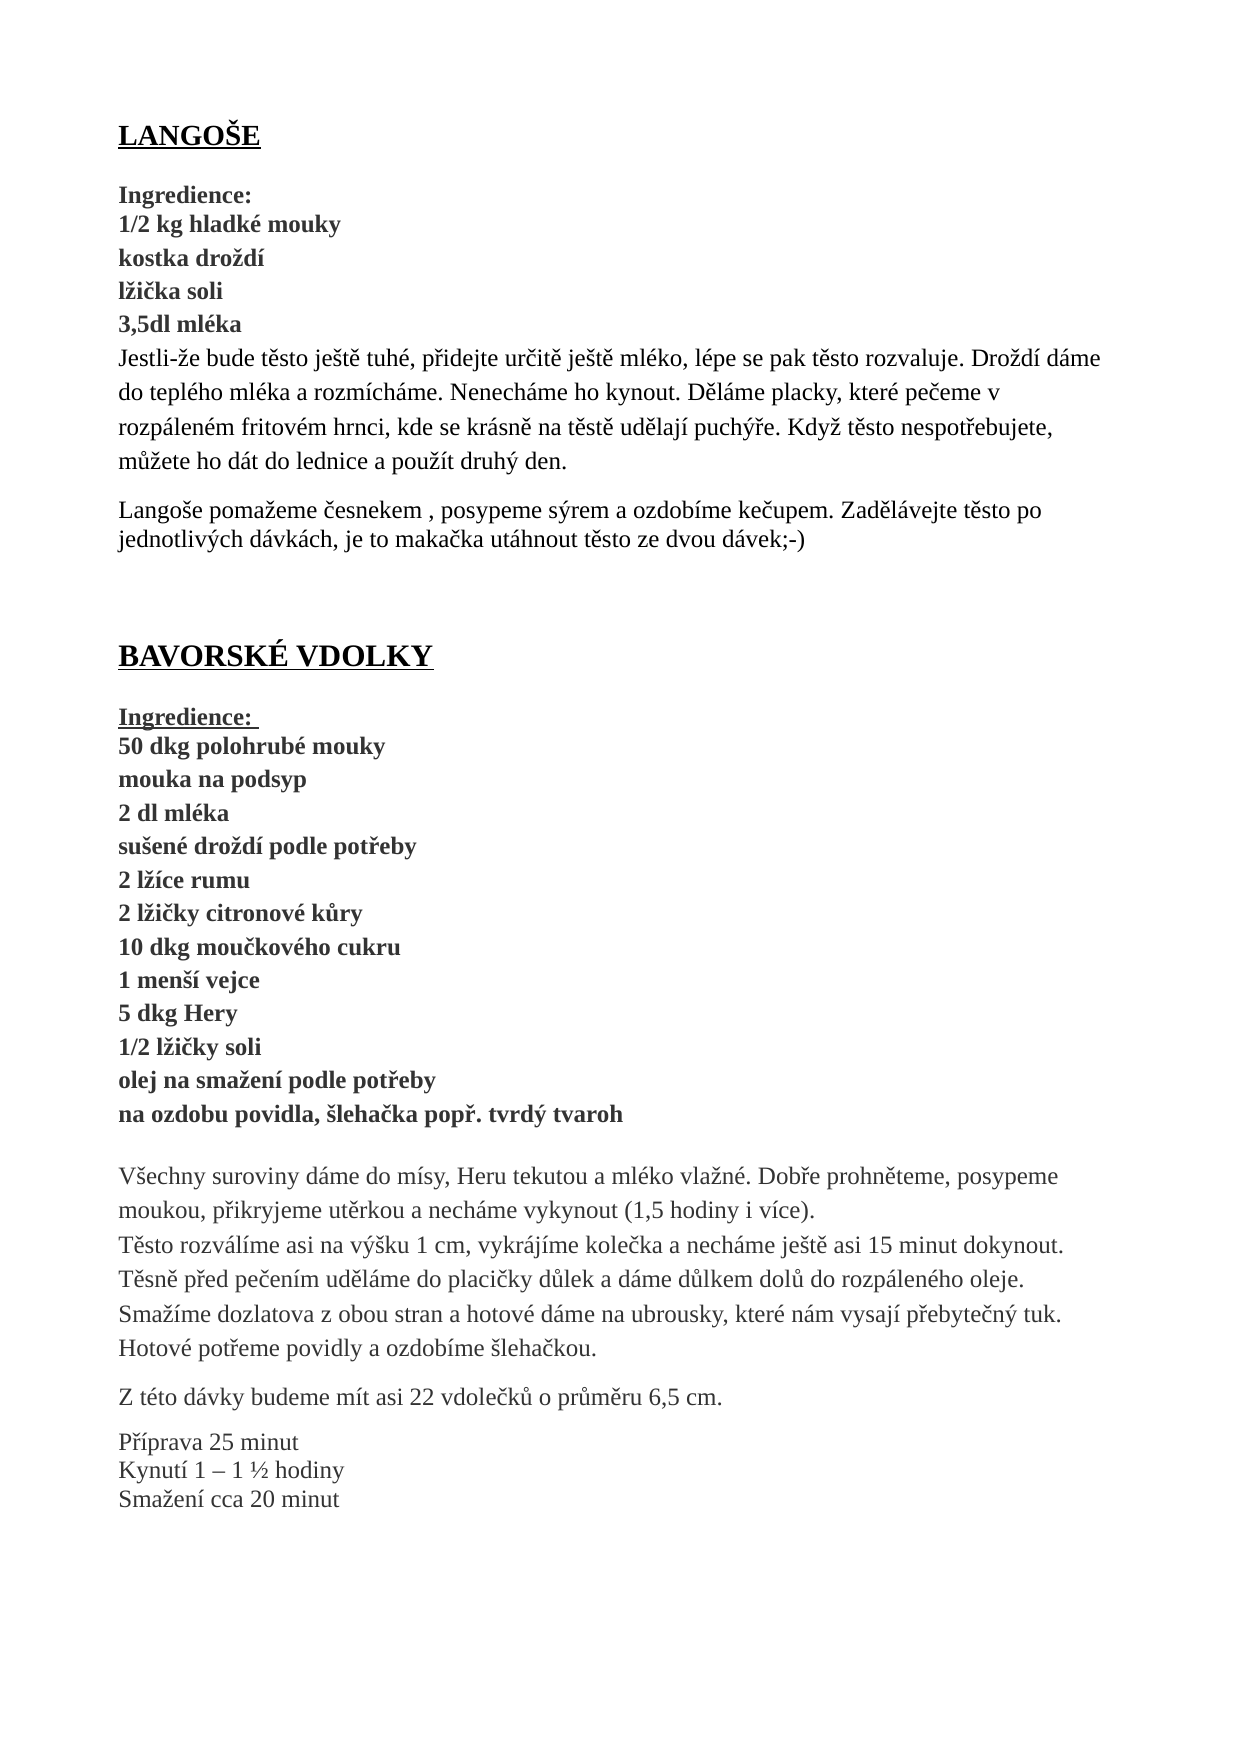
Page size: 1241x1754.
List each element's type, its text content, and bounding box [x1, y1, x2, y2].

text mouka na podsyp [118, 764, 1122, 793]
text BAVORSKÉ VDOLKY [118, 637, 1122, 673]
text Langoše pomažeme česnekem , posypeme sýrem a ozdobíme kečupem. Zadělávejte těsto po jednotlivých dávkách, je to makačka utáhnout těsto ze dvou dávek;-) [118, 495, 1122, 553]
text Příprava 25 minut Kynutí 1 – 1 ½ hodiny Smažení cca 20 minut [118, 1427, 1122, 1513]
text 1/2 lžičky soli [118, 1032, 1122, 1061]
text 2 lžíce rumu [118, 865, 1122, 893]
text lžička soli [118, 276, 1122, 305]
text Jestli-že bude těsto ještě tuhé, přidejte určitě ještě mléko, lépe se pak těsto rozvaluje. Droždí dáme do teplého mléka a rozmícháme. Nenecháme ho kynout. Děláme placky, které pečeme v rozpáleném fritovém hrnci, kde se krásně na těstě udělají puchýře. Když těsto nespotřebujete, můžete ho dát do lednice a použít druhý den. [118, 343, 1122, 475]
text LANGOŠE [118, 118, 1122, 152]
text 3,5dl mléka [118, 309, 1122, 338]
text 10 dkg moučkového cukru [118, 932, 1122, 960]
text 2 dl mléka [118, 798, 1122, 827]
text 5 dkg Hery [118, 998, 1122, 1027]
text Ingredience: [118, 702, 1122, 731]
text 50 dkg polohrubé mouky [118, 731, 1122, 760]
text Ingredience: [118, 180, 1122, 209]
text kostka droždí [118, 243, 1122, 271]
text 1/2 kg hladké mouky [118, 209, 1122, 238]
text 2 lžičky citronové kůry [118, 898, 1122, 927]
text Z této dávky budeme mít asi 22 vdolečků o průměru 6,5 cm. [118, 1382, 1122, 1411]
text na ozdobu povidla, šlehačka popř. tvrdý tvaroh [118, 1099, 1122, 1127]
text sušené droždí podle potřeby [118, 831, 1122, 860]
text Všechny suroviny dáme do mísy, Heru tekutou a mléko vlažné. Dobře prohněteme, posypeme moukou, přikryjeme utěrkou a necháme vykynout (1,5 hodiny i více). Těsto rozválíme asi na výšku 1 cm, vykrájíme kolečka a necháme ještě asi 15 minut dokynout. Těsně před pečením uděláme do placičky důlek a dáme důlkem dolů do rozpáleného oleje. Smažíme dozlatova z obou stran a hotové dáme na ubrousky, které nám vysají přebytečný tuk. Hotové potřeme povidly a ozdobíme šlehačkou. [118, 1161, 1122, 1362]
text olej na smažení podle potřeby [118, 1065, 1122, 1094]
text 1 menší vejce [118, 965, 1122, 994]
